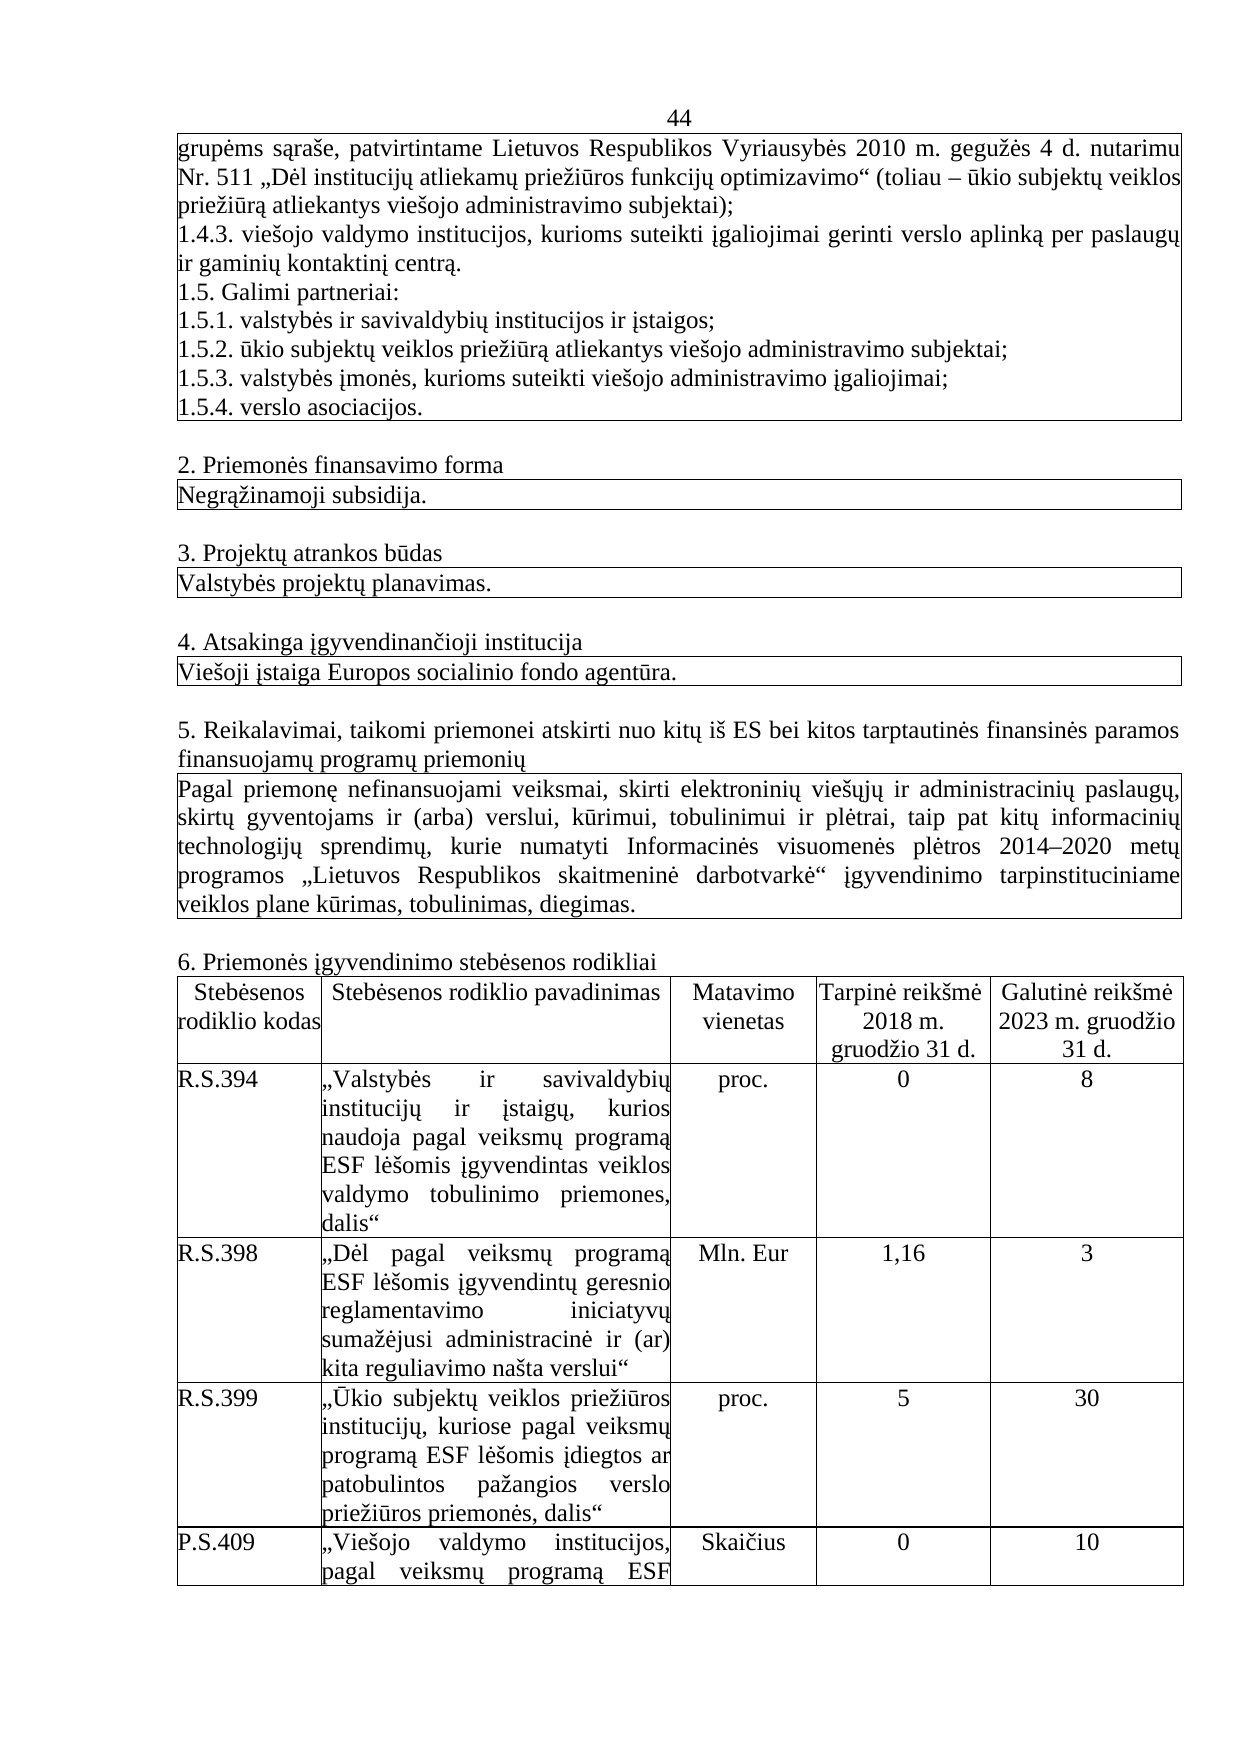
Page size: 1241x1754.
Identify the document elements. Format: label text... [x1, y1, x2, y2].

table_header Stebėsenos rodiklio pavadinimas [322, 977, 670, 1063]
table_cell proc. [671, 1064, 816, 1237]
table_cell R.S.394 [178, 1064, 321, 1237]
table_header Tarpinė reikšmė 2018 m. gruodžio 31 d. [817, 977, 990, 1063]
table_header Valstybės projektų planavimas. [178, 568, 1181, 597]
table_header Pagal priemonę nefinansuojami veiksmai, skirti elektroninių viešųjų ir administracinių paslaugų, skirtų gyventojams ir (arba) verslui, kūrimui, tobulinimui ir plėtrai, taip pat kitų informacinių technologijų sprendimų, kurie numatyti Informacinės visuomenės plėtros 2014–2020 metų programos „Lietuvos Respublikos skaitmeninė darbotvarkė“ įgyvendinimo tarpinstituciniame veiklos plane kūrimas, tobulinimas, diegimas. [178, 774, 1181, 917]
table_cell 30 [991, 1383, 1183, 1526]
table_header Negrąžinamoji subsidija. [178, 480, 1181, 509]
table_cell 1,16 [817, 1238, 990, 1382]
table_cell „Valstybės ir savivaldybių institucijų ir įstaigų, kurios naudoja pagal veiksmų programą ESF lėšomis įgyvendintas veiklos valdymo tobulinimo priemones, dalis“ [322, 1064, 670, 1237]
table_cell 0 [817, 1528, 990, 1585]
table_cell „Ūkio subjektų veiklos priežiūros institucijų, kuriose pagal veiksmų programą ESF lėšomis įdiegtos ar patobulintos pažangios verslo priežiūros priemonės, dalis“ [322, 1383, 670, 1526]
table_cell 0 [817, 1064, 990, 1237]
table_cell 5 [817, 1383, 990, 1526]
table_cell Mln. Eur [671, 1238, 816, 1382]
text 4. Atsakinga įgyvendinančioji institucija [177, 627, 1181, 656]
table_cell grupėms sąraše, patvirtintame Lietuvos Respublikos Vyriausybės 2010 m. gegužės 4 d. nutarimu Nr. 511 „Dėl institucijų atliekamų priežiūros funkcijų optimizavimo“ (toliau – ūkio subjektų veiklos priežiūrą atliekantys viešojo administravimo subjektai); 1.4.3. viešojo valdymo institucijos, kurioms suteikti įgaliojimai gerinti verslo aplinką per paslaugų ir gaminių kontaktinį centrą. 1.5. Galimi partneriai: 1.5.1. valstybės ir savivaldybių institucijos ir įstaigos; 1.5.2. ūkio subjektų veiklos priežiūrą atliekantys viešojo administravimo subjektai; 1.5.3. valstybės įmonės, kurioms suteikti viešojo administravimo įgaliojimai; 1.5.4. verslo asociacijos. [178, 134, 1181, 420]
table_header Viešoji įstaiga Europos socialinio fondo agentūra. [178, 657, 1181, 685]
table_cell 8 [991, 1064, 1183, 1237]
table_cell proc. [671, 1383, 816, 1526]
text 2. Priemonės finansavimo forma [177, 450, 1181, 479]
table_cell 3 [991, 1238, 1183, 1382]
table_cell R.S.399 [178, 1383, 321, 1526]
table_cell 10 [991, 1528, 1183, 1585]
table_cell „Dėl pagal veiksmų programą ESF lėšomis įgyvendintų geresnio reglamentavimo iniciatyvų sumažėjusi administracinė ir (ar) kita reguliavimo našta verslui“ [322, 1238, 670, 1382]
table_cell R.S.398 [178, 1238, 321, 1382]
text 5. Reikalavimai, taikomi priemonei atskirti nuo kitų iš ES bei kitos tarptautinės finansinės paramos finansuojamų programų priemonių [177, 715, 1181, 773]
table_cell Skaičius [671, 1528, 816, 1585]
table_cell P.S.409 [178, 1528, 321, 1585]
table_header Galutinė reikšmė 2023 m. gruodžio 31 d. [991, 977, 1183, 1063]
text 6. Priemonės įgyvendinimo stebėsenos rodikliai [177, 947, 1181, 976]
text 3. Projektų atrankos būdas [177, 538, 1181, 567]
table_cell „Viešojo valdymo institucijos, pagal veiksmų programą ESF [322, 1528, 670, 1585]
table_header Stebėsenos rodiklio kodas [178, 977, 321, 1063]
table_header Matavimo vienetas [671, 977, 816, 1063]
